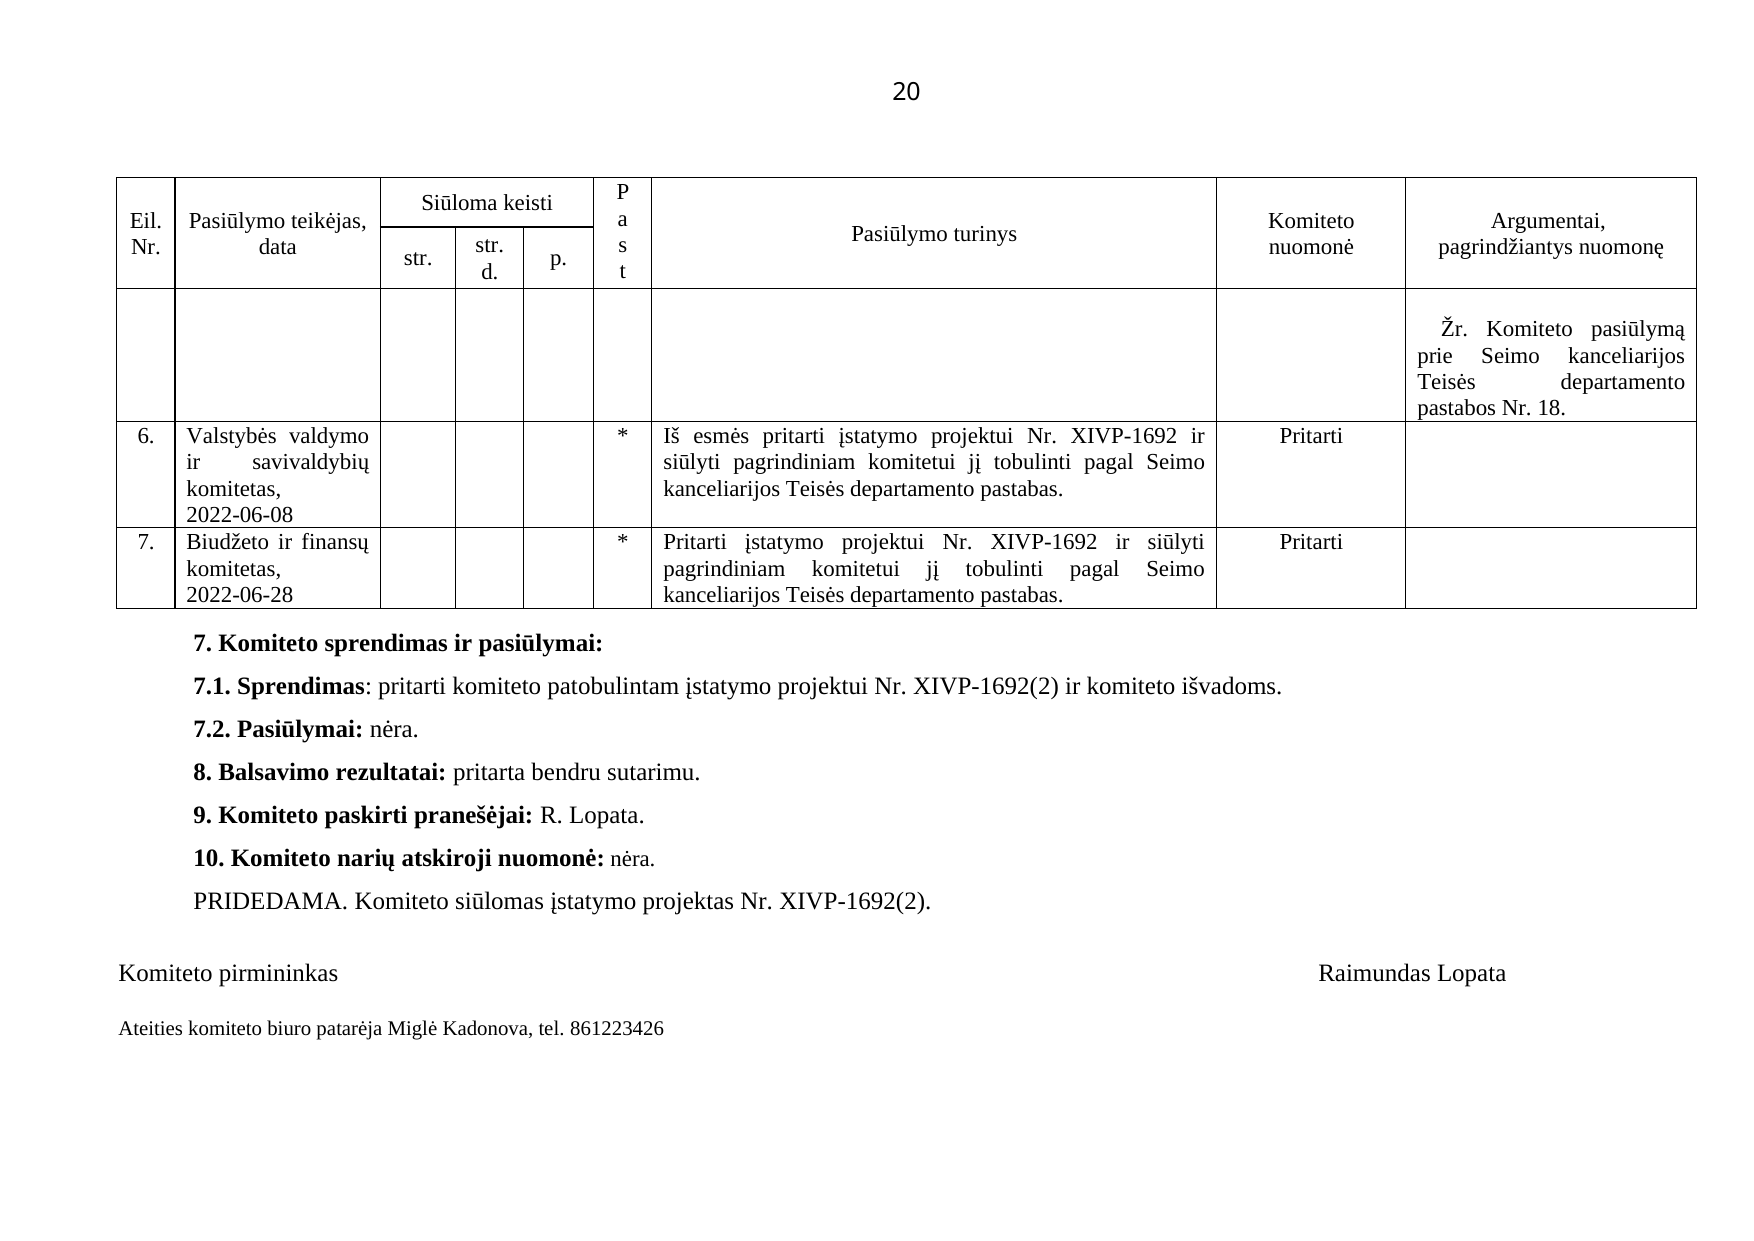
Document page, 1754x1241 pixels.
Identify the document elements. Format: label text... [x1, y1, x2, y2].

text 7. Komiteto sprendimas ir pasiūlymai: [118, 628, 1695, 656]
table_cell [381, 422, 455, 527]
text 8. Balsavimo rezultatai: pritarta bendru sutarimu. [118, 757, 1695, 786]
table_cell [176, 289, 380, 421]
table_header Pasiūlymo turinys [652, 178, 1216, 288]
table_cell str. d. [456, 228, 523, 288]
text 9. Komiteto paskirti pranešėjai: R. Lopata. [118, 800, 1695, 829]
table_header Argumentai, pagrindžiantys nuomonę [1406, 178, 1696, 288]
table_cell [652, 289, 1216, 421]
table_header Pastabos [594, 178, 651, 288]
text 7.1. Sprendimas: pritarti komiteto patobulintam įstatymo projektui Nr. XIVP-1692(2) ir komiteto išvadoms. [118, 671, 1695, 699]
table_cell [381, 528, 455, 607]
table_cell 6. [117, 422, 174, 527]
text 7.2. Pasiūlymai: nėra. [118, 714, 1695, 743]
text Ateities komiteto biuro patarėja Miglė Kadonova, tel. 861223426 [118, 1016, 1695, 1040]
table_cell [456, 289, 523, 421]
table_cell [524, 422, 593, 527]
table_cell [1406, 528, 1696, 607]
text 10. Komiteto narių atskiroji nuomonė: nėra. [118, 843, 1695, 872]
table_cell [381, 289, 455, 421]
table_cell 7. [117, 528, 174, 607]
table_cell [117, 289, 174, 421]
table_header Pasiūlymo teikėjas, data [176, 178, 380, 288]
table_cell [1217, 289, 1405, 421]
table_cell N [594, 289, 651, 421]
table_cell [456, 422, 523, 527]
table_cell Biudžeto ir finansų komitetas, 2022-06-28 [176, 528, 380, 607]
table_cell Pritarti [1217, 422, 1405, 527]
table_cell Žr. Komiteto pasiūlymą prie Seimo kanceliarijos Teisės departamento pastabos Nr. 18. [1406, 289, 1696, 421]
table_cell str. [381, 228, 455, 288]
table_cell [456, 528, 523, 607]
table_cell [524, 289, 593, 421]
table_cell [524, 528, 593, 607]
table_cell Valstybės valdymo ir savivaldybių komitetas, 2022-06-08 [176, 422, 380, 527]
table_header Siūloma keisti [381, 178, 593, 226]
text PRIDEDAMA. Komiteto siūlomas įstatymo projektas Nr. XIVP-1692(2). [118, 886, 1695, 915]
table_cell Pritarti [1217, 528, 1405, 607]
table_cell p. [524, 228, 593, 288]
table_cell Pritarti įstatymo projektui Nr. XIVP-1692 ir siūlyti pagrindiniam komitetui jį tobulinti pagal Seimo kanceliarijos Teisės departamento pastabas. [652, 528, 1216, 607]
table_cell * [594, 422, 651, 527]
table_cell Iš esmės pritarti įstatymo projektui Nr. XIVP-1692 ir siūlyti pagrindiniam komitetui jį tobulinti pagal Seimo kanceliarijos Teisės departamento pastabas. [652, 422, 1216, 527]
table_header Komiteto nuomonė [1217, 178, 1405, 288]
table_header Eil. Nr. [117, 178, 174, 288]
text Komiteto pirmininkas (Parašas) Raimundas Lopata [118, 958, 1695, 987]
table_cell [1406, 422, 1696, 527]
table_cell * [594, 528, 651, 607]
